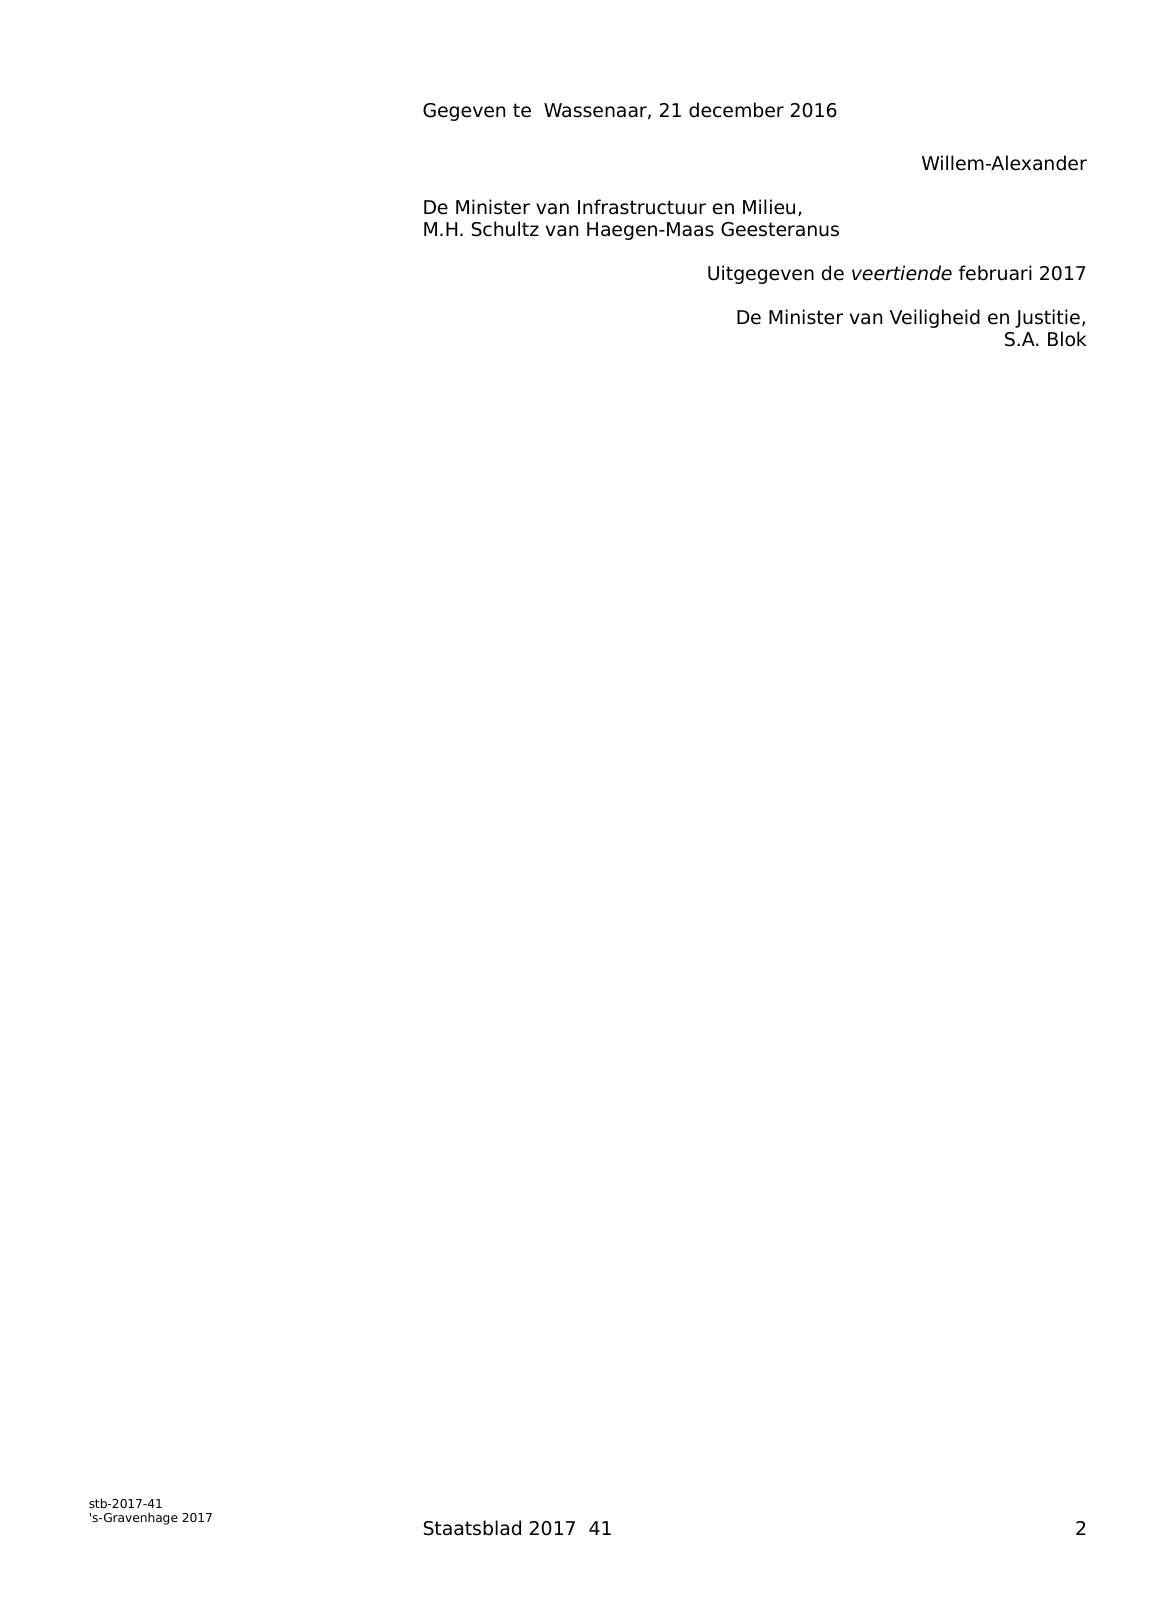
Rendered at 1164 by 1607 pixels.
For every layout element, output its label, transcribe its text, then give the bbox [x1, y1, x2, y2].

text De Minister van Infrastructuur en Milieu, M.H. Schultz van Haegen-Maas Geesteranus [422, 197, 1087, 241]
text Willem-Alexander [422, 152, 1087, 174]
text De Minister van Veiligheid en Justitie, S.A. Blok [422, 307, 1087, 351]
text stb-2017-41 [88, 1497, 323, 1511]
text Uitgegeven de veertiende februari 2017 [422, 263, 1087, 285]
text Gegeven te Wassenaar, 21 december 2016 [422, 100, 1087, 122]
text 's-Gravenhage 2017 [88, 1511, 323, 1525]
